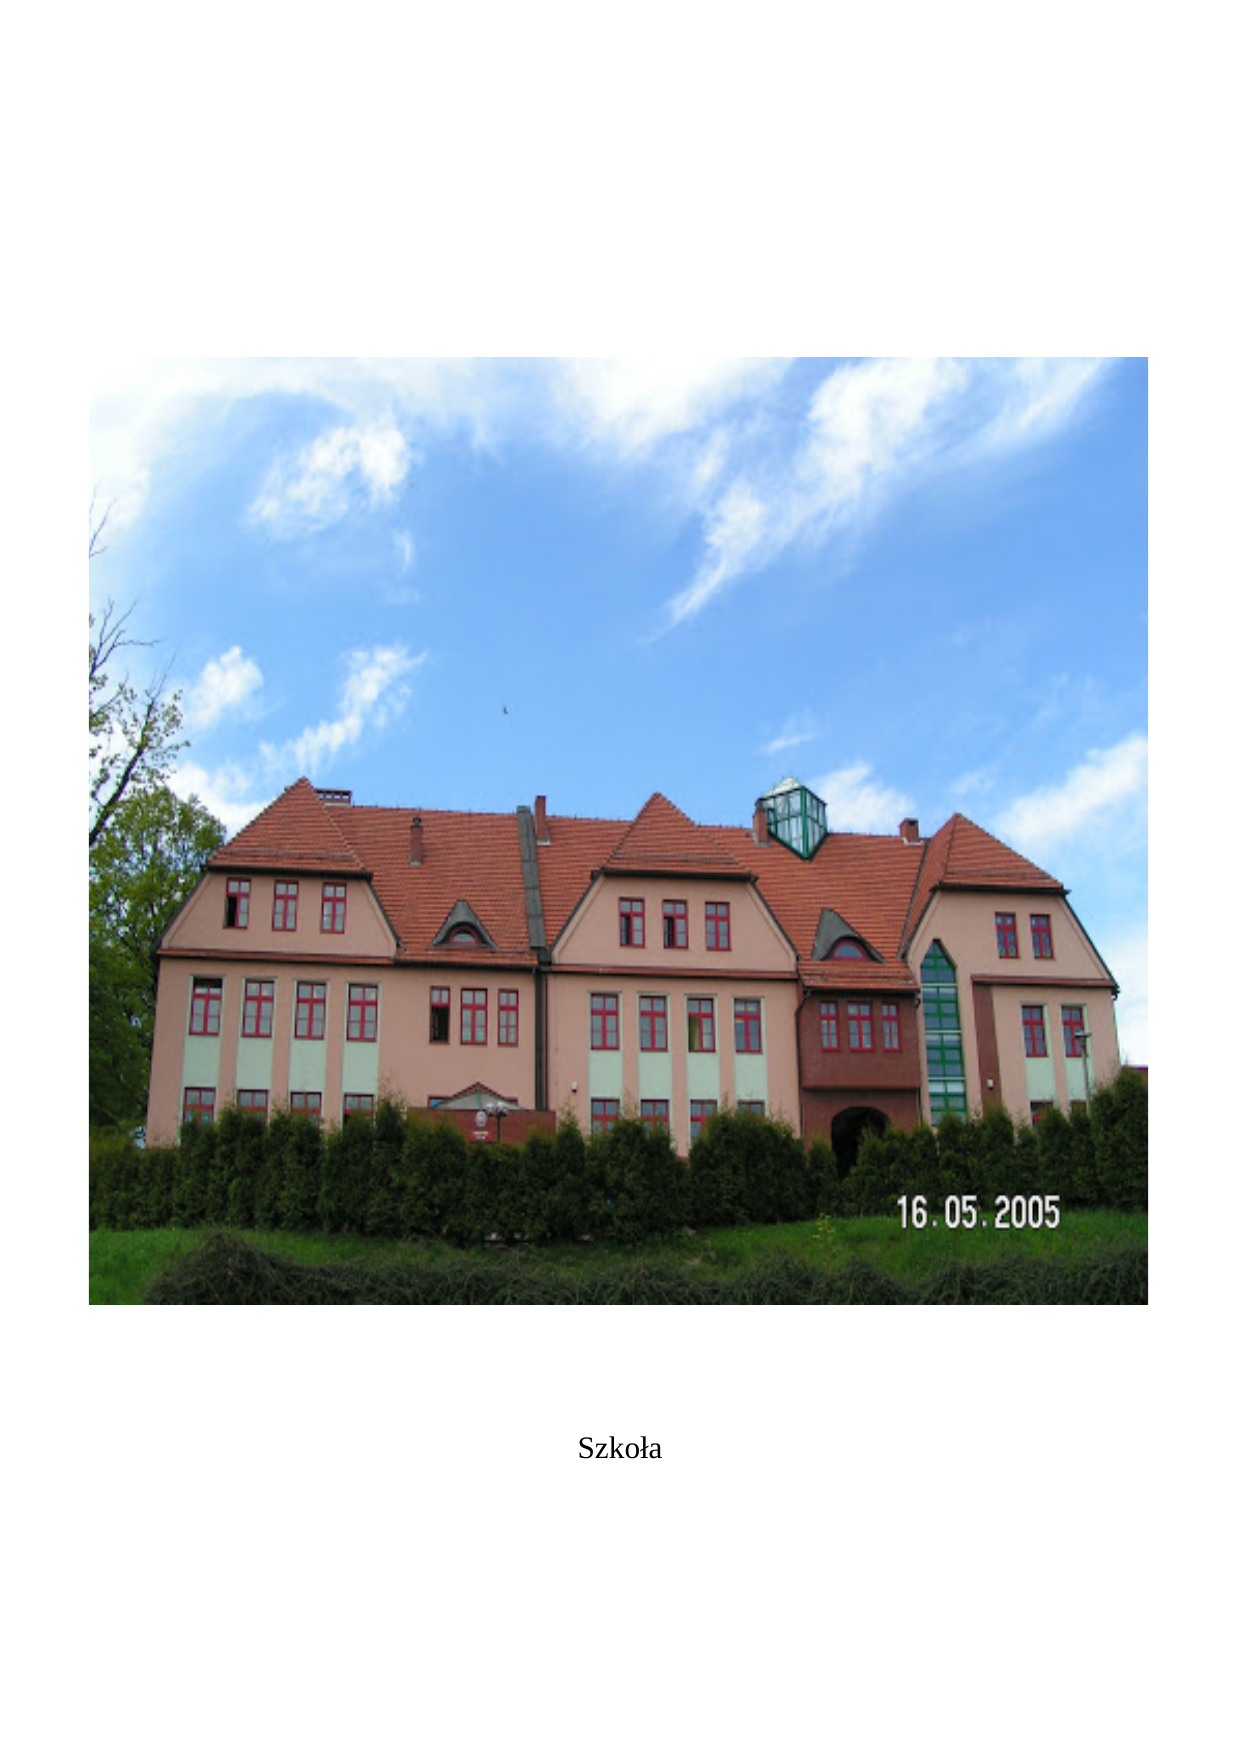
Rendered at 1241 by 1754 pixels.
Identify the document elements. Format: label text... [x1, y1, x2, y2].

picture [88, 357, 1149, 1305]
text Szkoła [118, 1430, 1122, 1466]
